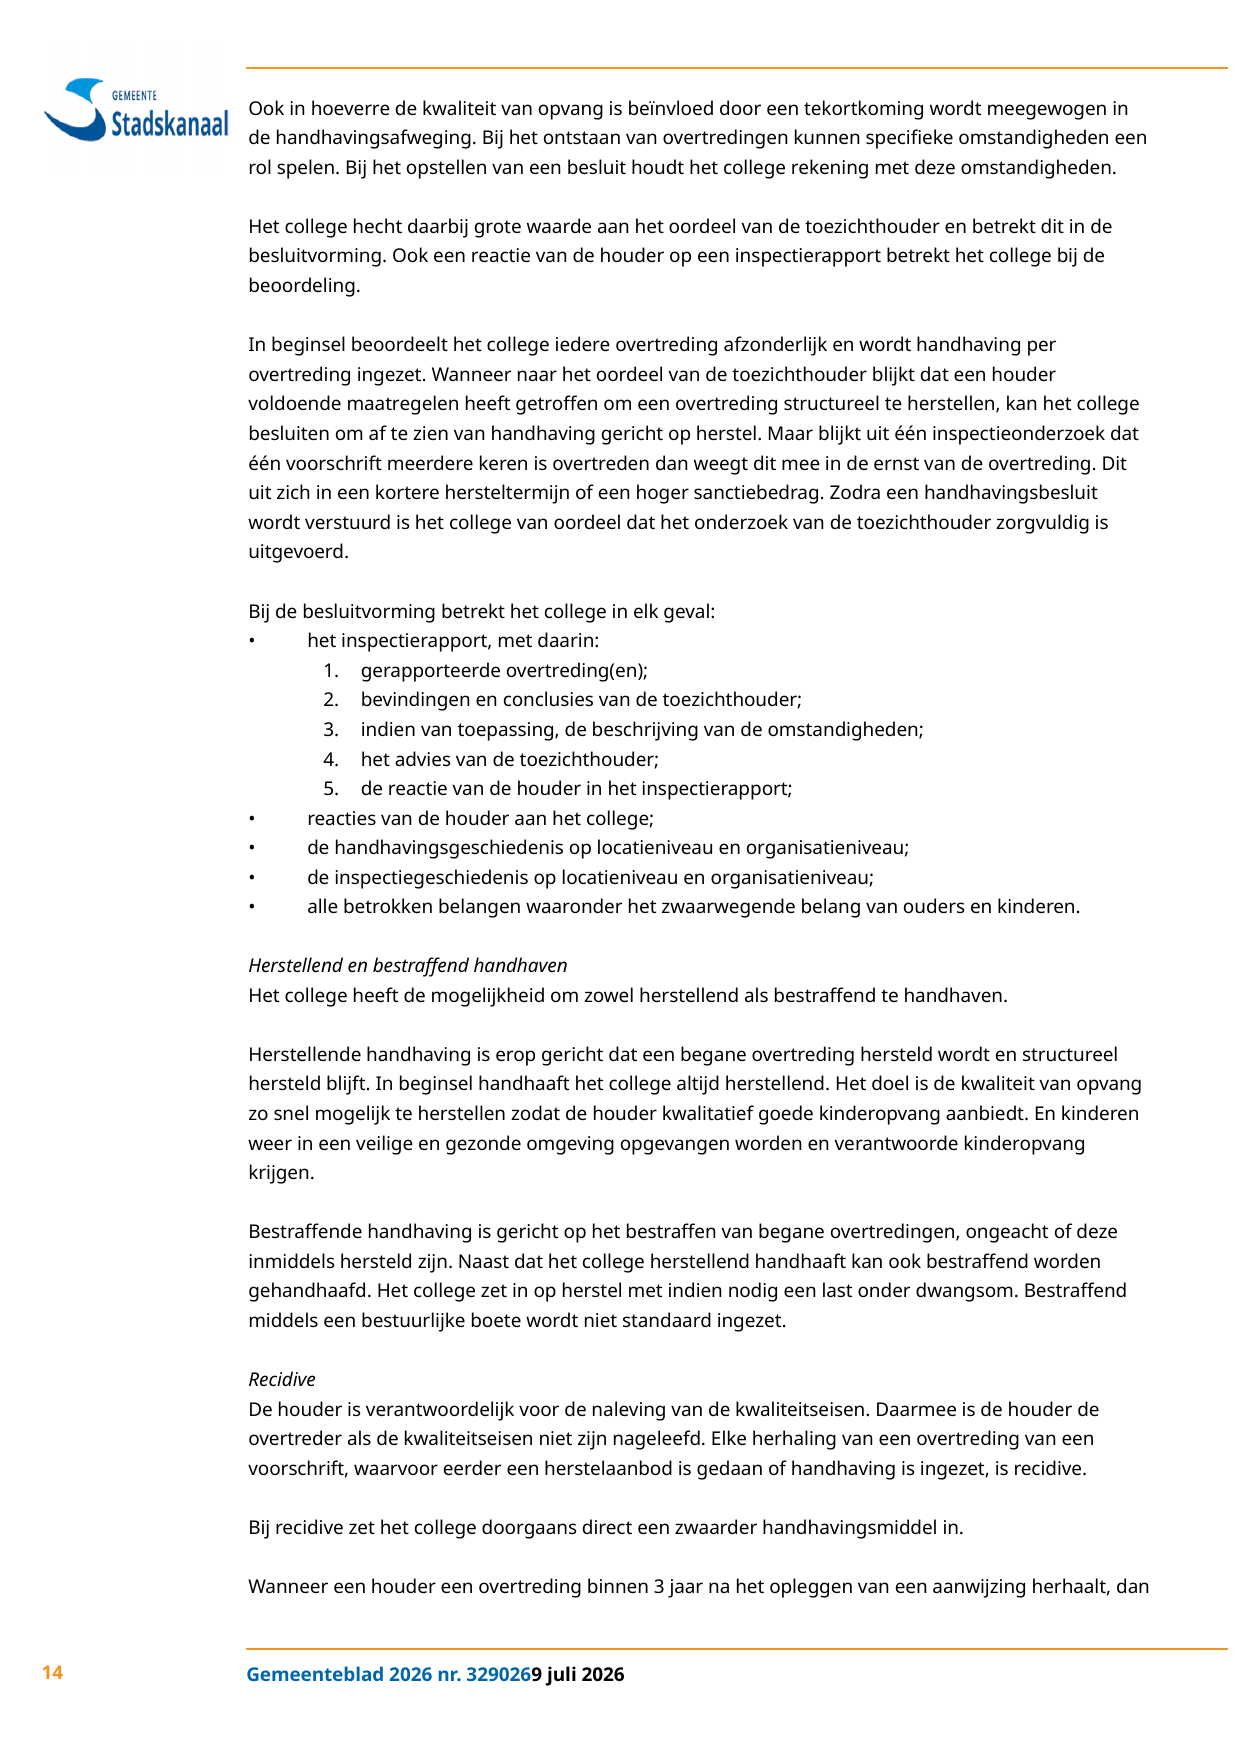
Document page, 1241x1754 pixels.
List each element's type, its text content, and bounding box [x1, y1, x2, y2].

text Ook in hoeverre de kwaliteit van opvang is beïnvloed door een tekortkoming wordt meegewogen in de handhavingsafweging. Bij het ontstaan van overtredingen kunnen specifieke omstandigheden een rol spelen. Bij het opstellen van een besluit houdt het college rekening met deze omstandigheden. [248, 95, 1152, 180]
text De houder is verantwoordelijk voor de naleving van de kwaliteitseisen. Daarmee is de houder de overtreder als de kwaliteitseisen niet zijn nageleefd. Elke herhaling van een overtreding van een voorschrift, waarvoor eerder een herstelaanbod is gedaan of handhaving is ingezet, is recidive. [248, 1396, 1152, 1481]
text Bestraffende handhaving is gericht op het bestraffen van begane overtredingen, ongeacht of deze inmiddels hersteld zijn. Naast dat het college herstellend handhaaft kan ook bestraffend worden gehandhaafd. Het college zet in op herstel met indien nodig een last onder dwangsom. Bestraffend middels een bestuurlijke boete wordt niet standaard ingezet. [248, 1218, 1152, 1333]
picture [41, 47, 231, 172]
text Het college hecht daarbij grote waarde aan het oordeel van de toezichthouder en betrekt dit in de besluitvorming. Ook een reactie van de houder op een inspectierapport betrekt het college bij de beoordeling. [248, 213, 1152, 298]
text Wanneer een houder een overtreding binnen 3 jaar na het opleggen van een aanwijzing herhaalt, dan [248, 1573, 1152, 1599]
text Recidive [248, 1366, 1152, 1392]
table_header Bij de besluitvorming betrekt het college in elk geval: het inspectierapport, met daarin: gerapporteerde overtreding(en); bevindingen en conclusies van de toezichthouder; indien van toepassing, de beschrijving van de omstandigheden; het advies van de toezichthouder; de reactie van de houder in het inspectierapport; reacties van de houder aan het college; de handhavingsgeschiedenis op locatieniveau en organisatieniveau; de inspectiegeschiedenis op locatieniveau en organisatieniveau; alle betrokken belangen waaronder het zwaarwegende belang van ouders en kinderen. [248, 598, 1152, 919]
text Herstellende handhaving is erop gericht dat een begane overtreding hersteld wordt en structureel hersteld blijft. In beginsel handhaaft het college altijd herstellend. Het doel is de kwaliteit van opvang zo snel mogelijk te herstellen zodat de houder kwalitatief goede kinderopvang aanbiedt. En kinderen weer in een veilige en gezonde omgeving opgevangen worden en verantwoorde kinderopvang krijgen. [248, 1041, 1152, 1185]
text In beginsel beoordeelt het college iedere overtreding afzonderlijk en wordt handhaving per overtreding ingezet. Wanneer naar het oordeel van de toezichthouder blijkt dat een houder voldoende maatregelen heeft getroffen om een overtreding structureel te herstellen, kan het college besluiten om af te zien van handhaving gericht op herstel. Maar blijkt uit één inspectieonderzoek dat één voorschrift meerdere keren is overtreden dan weegt dit mee in de ernst van de overtreding. Dit uit zich in een kortere hersteltermijn of een hoger sanctiebedrag. Zodra een handhavingsbesluit wordt verstuurd is het college van oordeel dat het onderzoek van de toezichthouder zorgvuldig is uitgevoerd. [248, 331, 1152, 564]
text Herstellend en bestraffend handhaven [248, 952, 1152, 978]
text Bij recidive zet het college doorgaans direct een zwaarder handhavingsmiddel in. [248, 1514, 1152, 1540]
text Het college heeft de mogelijkheid om zowel herstellend als bestraffend te handhaven. [248, 982, 1152, 1007]
